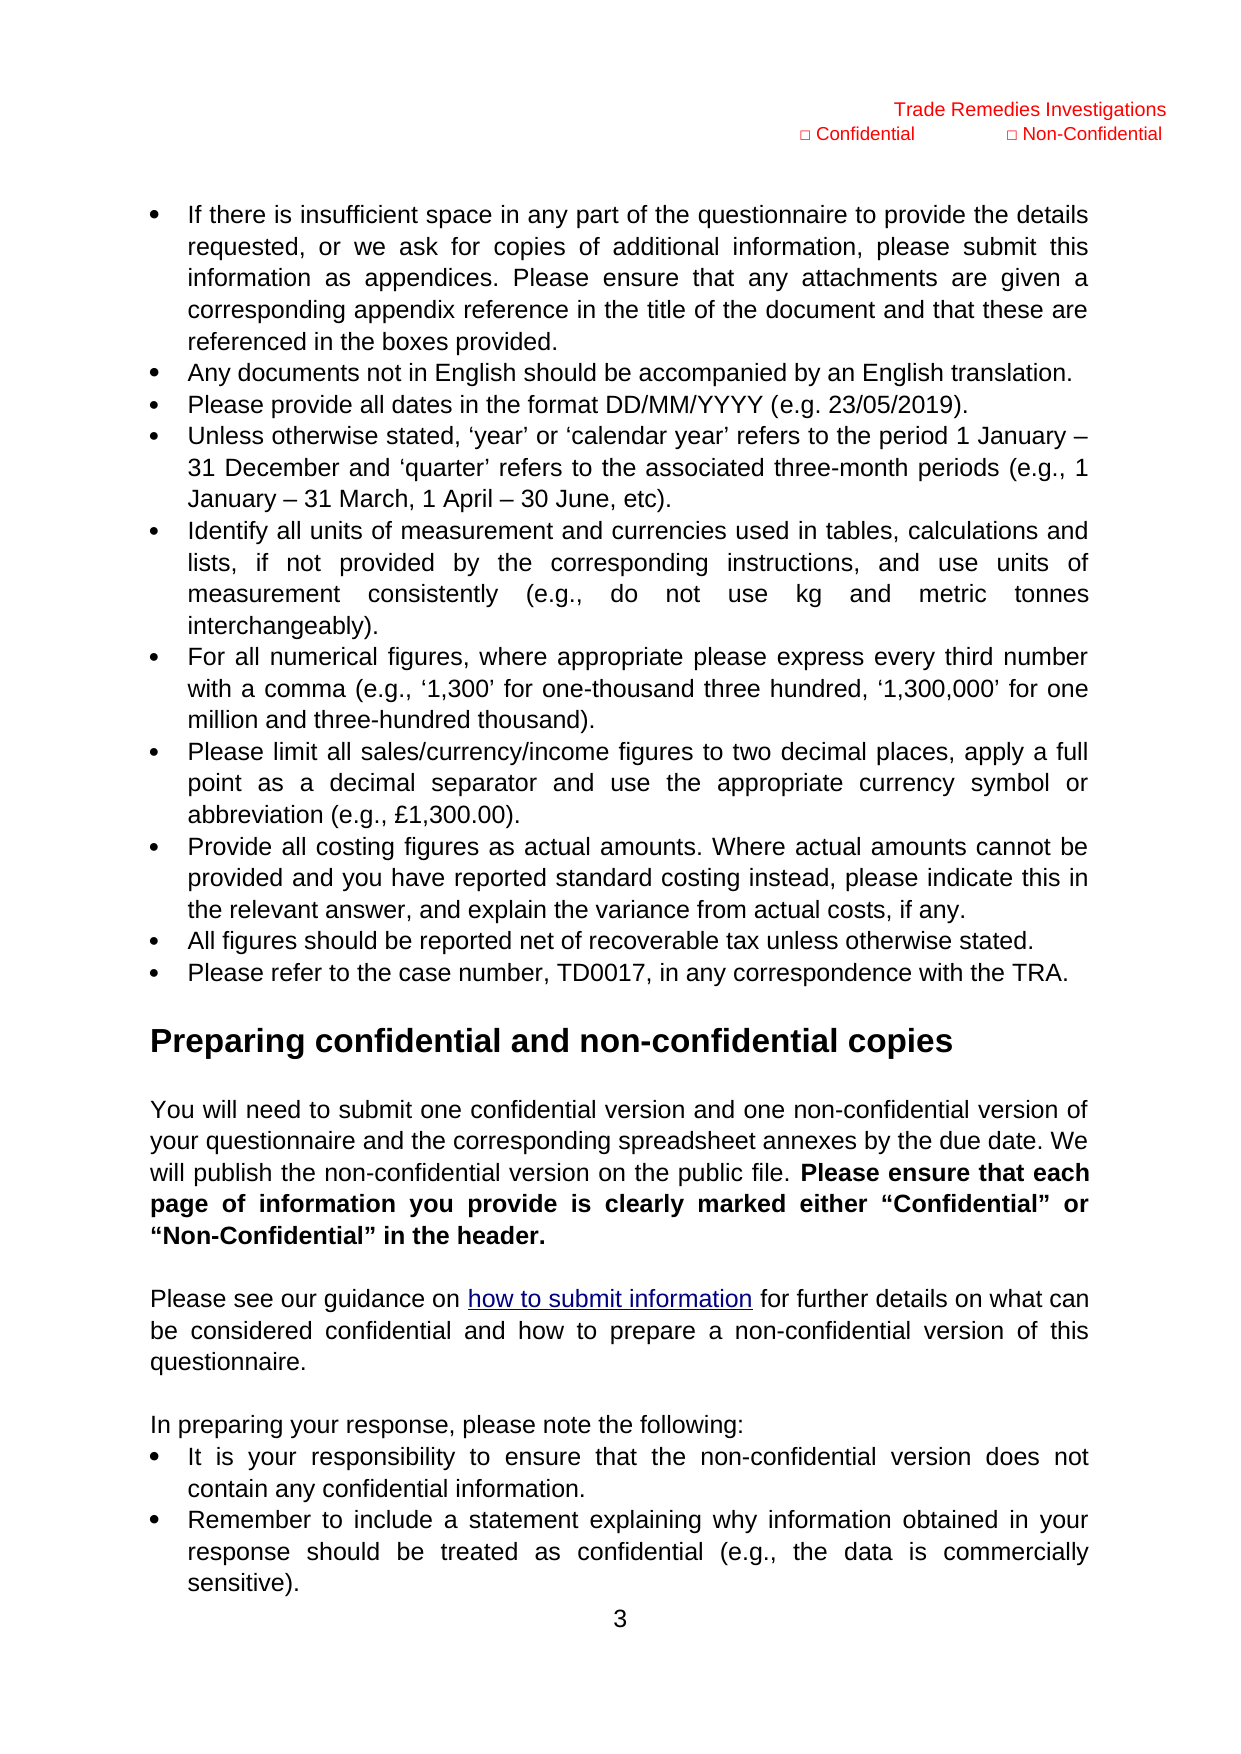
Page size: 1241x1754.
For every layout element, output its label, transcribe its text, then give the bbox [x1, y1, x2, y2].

list Please limit all sales/currency/income figures to two decimal places, apply a full point as a decimal separator and use the appropriate currency symbol or abbreviation (e.g., £1,300.00). [150, 737, 1090, 829]
list Please refer to the case number, TD0017, in any correspondence with the TRA. [150, 958, 1090, 987]
list For all numerical figures, where appropriate please express every third number with a comma (e.g., ‘1,300’ for one-thousand three hundred, ‘1,300,000’ for one million and three-hundred thousand). [150, 642, 1090, 734]
list Unless otherwise stated, ‘year’ or ‘calendar year’ refers to the period 1 January – 31 December and ‘quarter’ refers to the associated three-month periods (e.g., 1 January – 31 March, 1 April – 30 June, etc). [150, 421, 1090, 513]
subtitle Preparing confidential and non-confidential copies [150, 1021, 1090, 1059]
list Any documents not in English should be accompanied by an English translation. [150, 358, 1090, 387]
list Please provide all dates in the format DD/MM/YYYY (e.g. 23/05/2019). [150, 390, 1090, 418]
list It is your responsibility to ensure that the non-confidential version does not contain any confidential information. [150, 1442, 1090, 1502]
list All figures should be reported net of recoverable tax unless otherwise stated. [150, 926, 1090, 955]
text In preparing your response, please note the following: [150, 1410, 1090, 1439]
list Provide all costing figures as actual amounts. Where actual amounts cannot be provided and you have reported standard costing instead, please indicate this in the relevant answer, and explain the variance from actual costs, if any. [150, 832, 1090, 923]
list If there is insufficient space in any part of the questionnaire to provide the details requested, or we ask for copies of additional information, please submit this information as appendices. Please ensure that any attachments are given a corresponding appendix reference in the title of the document and that these are referenced in the boxes provided. [150, 200, 1090, 355]
text Please see our guidance on how to submit information for further details on what can be considered confidential and how to prepare a non-confidential version of this questionnaire. [150, 1284, 1090, 1376]
text You will need to submit one confidential version and one non-confidential version of your questionnaire and the corresponding spreadsheet annexes by the due date. We will publish the non-confidential version on the public file. Please ensure that each page of information you provide is clearly marked either “Confidential” or “Non-Confidential” in the header. [150, 1095, 1090, 1250]
list Identify all units of measurement and currencies used in tables, calculations and lists, if not provided by the corresponding instructions, and use units of measurement consistently (e.g., do not use kg and metric tonnes interchangeably). [150, 516, 1090, 639]
list Remember to include a statement explaining why information obtained in your response should be treated as confidential (e.g., the data is commercially sensitive). [150, 1505, 1090, 1597]
